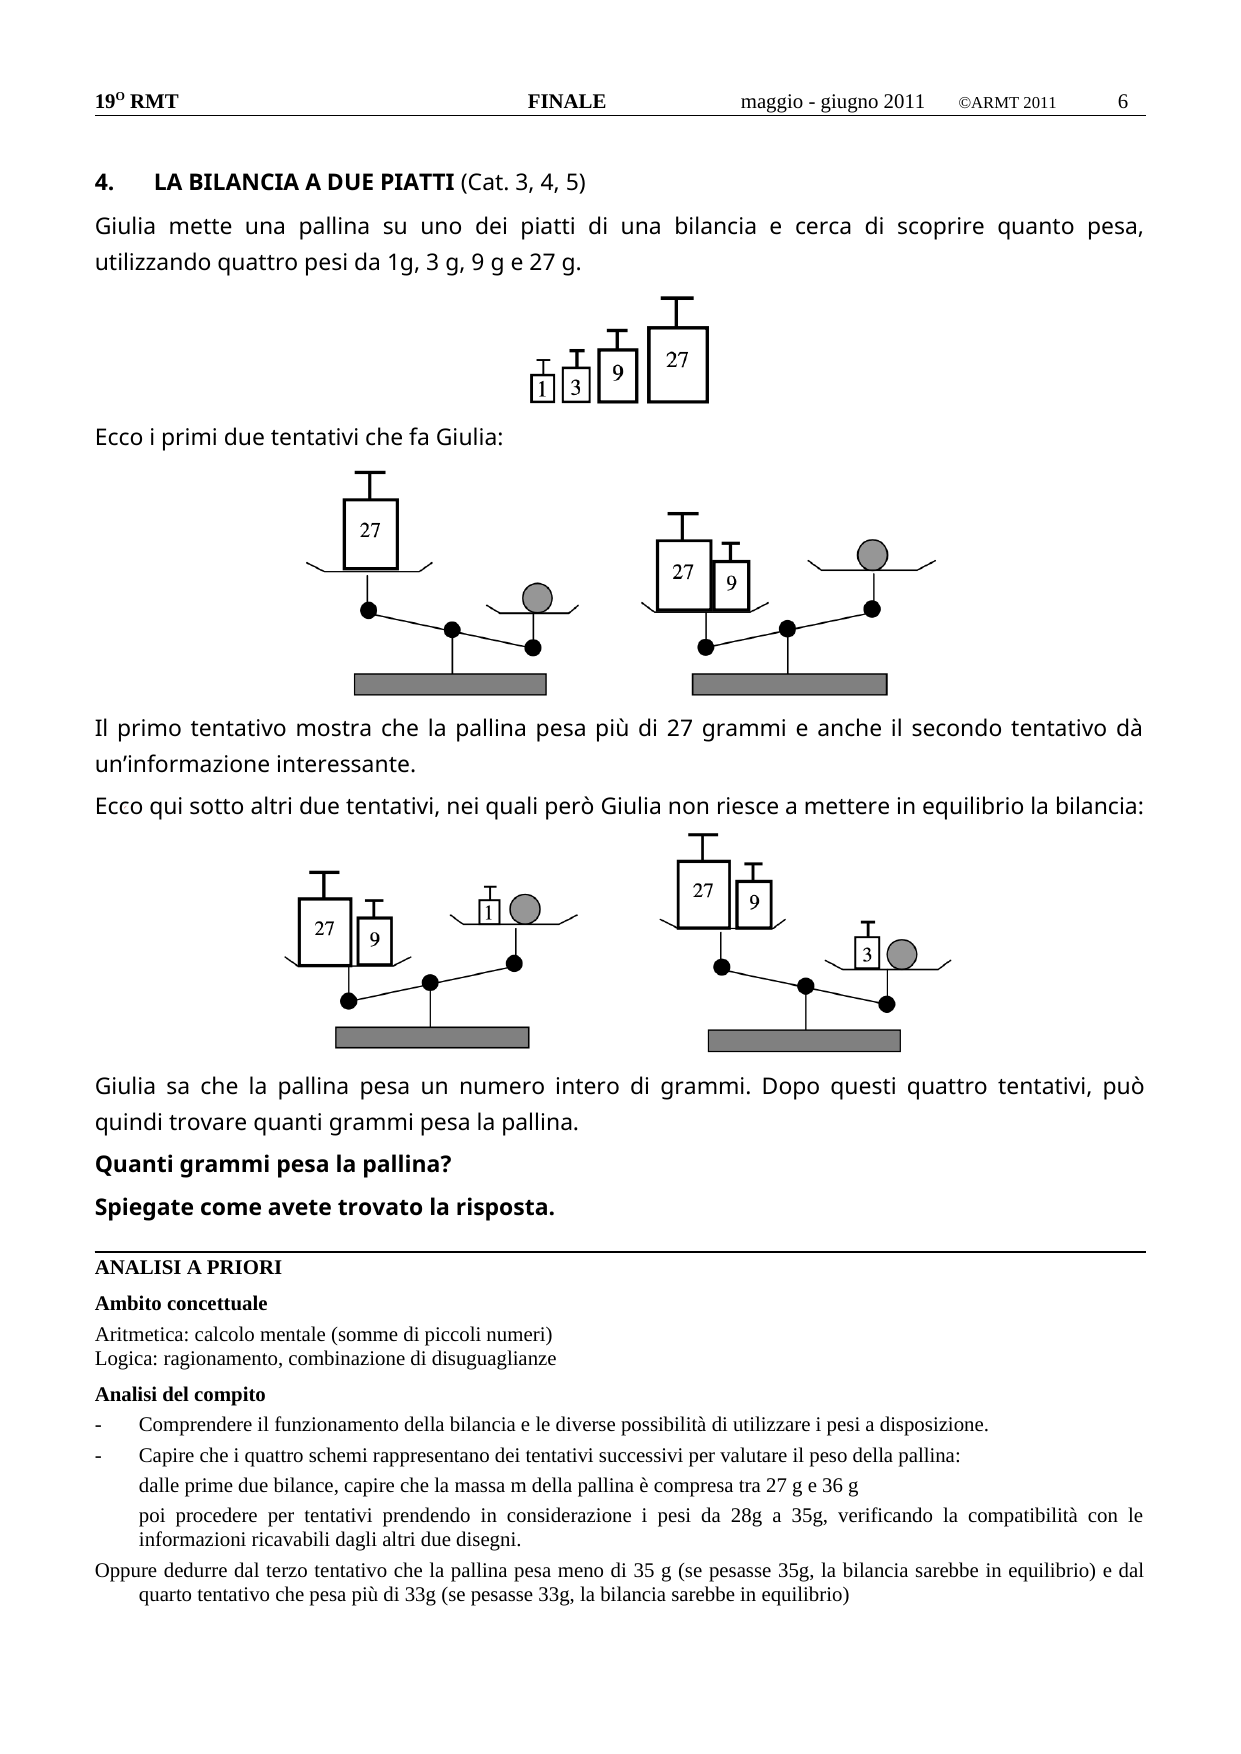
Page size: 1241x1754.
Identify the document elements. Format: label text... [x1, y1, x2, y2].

text dalle prime due bilance, capire che la massa m della pallina è compresa tra 27 g e 36 g [94, 1473, 1146, 1497]
picture [523, 287, 717, 410]
picture [282, 832, 958, 1060]
text AnalIsI a priori [94, 1252, 1146, 1279]
text 4. LA BILANCIA A DUE PIATTI (Cat. 3, 4, 5) [94, 166, 1146, 197]
text - Capire che i quattro schemi rappresentano dei tentativi successivi per valutare il peso della pallina: [94, 1443, 1146, 1467]
text Giulia mette una pallina su uno dei piatti di una bilancia e cerca di scoprire quanto pesa, utilizzando quattro pesi da 1g, 3 g, 9 g e 27 g. [94, 209, 1146, 277]
text Il primo tentativo mostra che la pallina pesa più di 27 grammi e anche il secondo tentativo dà un’informazione interessante. [94, 712, 1146, 779]
text Analisi del compito [94, 1382, 1146, 1406]
text poi procedere per tentativi prendendo in considerazione i pesi da 28g a 35g, verificando la compatibilità con le informazioni ricavabili dagli altri due disegni. [94, 1503, 1146, 1551]
text Spiegate come avete trovato la risposta. [94, 1191, 1146, 1222]
text Oppure dedurre dal terzo tentativo che la pallina pesa meno di 35 g (se pesasse 35g, la bilancia sarebbe in equilibrio) e dal quarto tentativo che pesa più di 33g (se pesasse 33g, la bilancia sarebbe in equilibrio) [94, 1558, 1146, 1606]
picture [298, 463, 942, 702]
text - Comprendere il funzionamento della bilancia e le diverse possibilità di utilizzare i pesi a disposizione. [94, 1412, 1146, 1436]
text Ambito concettuale [94, 1291, 1146, 1315]
text Ecco i primi due tentativi che fa Giulia: [94, 421, 1146, 452]
text Quanti grammi pesa la pallina? [94, 1148, 1146, 1179]
text Ecco qui sotto altri due tentativi, nei quali però Giulia non riesce a mettere in equilibrio la bilancia: [94, 790, 1146, 821]
text Logica: ragionamento, combinazione di disuguaglianze [94, 1346, 1146, 1369]
text Aritmetica: calcolo mentale (somme di piccoli numeri) [94, 1321, 1146, 1346]
text Giulia sa che la pallina pesa un numero intero di grammi. Dopo questi quattro tentativi, può quindi trovare quanti grammi pesa la pallina. [94, 1070, 1146, 1137]
